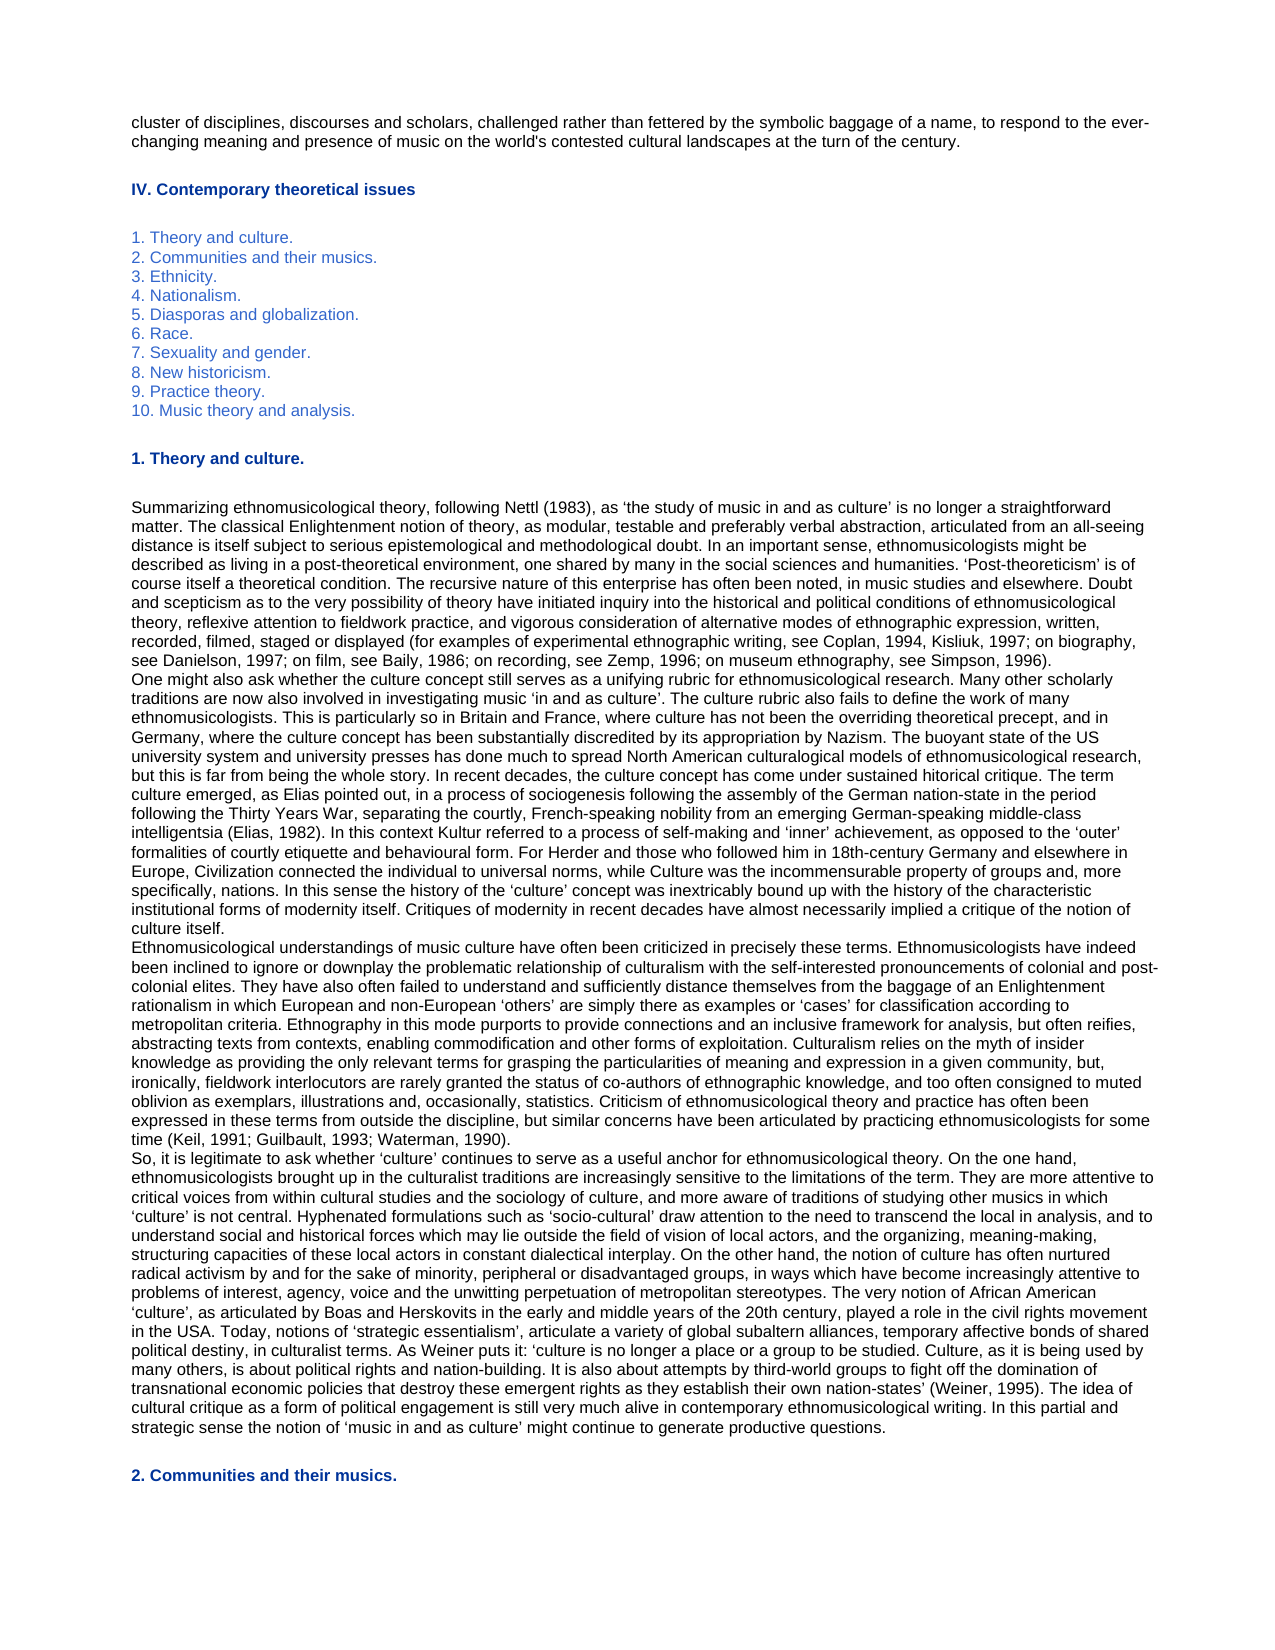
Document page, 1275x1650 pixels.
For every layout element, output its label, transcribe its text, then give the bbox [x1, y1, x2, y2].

text 10. Music theory and analysis. [131, 401, 1161, 420]
text So, it is legitimate to ask whether ‘culture’ continues to serve as a useful anchor for ethnomusicological theory. On the one hand, ethnomusicologists brought up in the culturalist traditions are increasingly sensitive to the limitations of the term. They are more attentive to critical voices from within cultural studies and the sociology of culture, and more aware of traditions of studying other musics in which ‘culture’ is not central. Hyphenated formulations such as ‘socio-cultural’ draw attention to the need to transcend the local in analysis, and to understand social and historical forces which may lie outside the field of vision of local actors, and the organizing, meaning-making, structuring capacities of these local actors in constant dialectical interplay. On the other hand, the notion of culture has often nurtured radical activism by and for the sake of minority, peripheral or disadvantaged groups, in ways which have become increasingly attentive to problems of interest, agency, voice and the unwitting perpetuation of metropolitan stereotypes. The very notion of African American ‘culture’, as articulated by Boas and Herskovits in the early and middle years of the 20th century, played a role in the civil rights movement in the USA. Today, notions of ‘strategic essentialism’, articulate a variety of global subaltern alliances, temporary affective bonds of shared political destiny, in culturalist terms. As Weiner puts it: ‘culture is no longer a place or a group to be studied. Culture, as it is being used by many others, is about political rights and nation-building. It is also about attempts by third-world groups to fight off the domination of transnational economic policies that destroy these emergent rights as they establish their own nation-states’ (Weiner, 1995). The idea of cultural critique as a form of political engagement is still very much alive in contemporary ethnomusicological writing. In this partial and strategic sense the notion of ‘music in and as culture’ might continue to generate productive questions. [131, 1149, 1161, 1437]
text 2. Communities and their musics. [131, 247, 1161, 267]
text 9. Practice theory. [131, 382, 1161, 401]
subtitle IV. Contemporary theoretical issues [131, 180, 1161, 199]
text 7. Sexuality and gender. [131, 343, 1161, 362]
text 6. Race. [131, 324, 1161, 343]
subtitle 1. Theory and culture. [131, 449, 1161, 468]
subtitle 2. Communities and their musics. [131, 1466, 1161, 1485]
text 4. Nationalism. [131, 286, 1161, 305]
text 8. New historicism. [131, 362, 1161, 382]
text 1. Theory and culture. [131, 228, 1161, 247]
text Ethnomusicological understandings of music culture have often been criticized in precisely these terms. Ethnomusicologists have indeed been inclined to ignore or downplay the problematic relationship of culturalism with the self-interested pronouncements of colonial and post-colonial elites. They have also often failed to understand and sufficiently distance themselves from the baggage of an Enlightenment rationalism in which European and non-European ‘others’ are simply there as examples or ‘cases’ for classification according to metropolitan criteria. Ethnography in this mode purports to provide connections and an inclusive framework for analysis, but often reifies, abstracting texts from contexts, enabling commodification and other forms of exploitation. Culturalism relies on the myth of insider knowledge as providing the only relevant terms for grasping the particularities of meaning and expression in a given community, but, ironically, fieldwork interlocutors are rarely granted the status of co-authors of ethnographic knowledge, and too often consigned to muted oblivion as exemplars, illustrations and, occasionally, statistics. Criticism of ethnomusicological theory and practice has often been expressed in these terms from outside the discipline, but similar concerns have been articulated by practicing ethnomusicologists for some time (Keil, 1991; Guilbault, 1993; Waterman, 1990). [131, 938, 1161, 1149]
text One might also ask whether the culture concept still serves as a unifying rubric for ethnomusicological research. Many other scholarly traditions are now also involved in investigating music ‘in and as culture’. The culture rubric also fails to define the work of many ethnomusicologists. This is particularly so in Britain and France, where culture has not been the overriding theoretical precept, and in Germany, where the culture concept has been substantially discredited by its appropriation by Nazism. The buoyant state of the US university system and university presses has done much to spread North American culturalogical models of ethnomusicological research, but this is far from being the whole story. In recent decades, the culture concept has come under sustained hitorical critique. The term culture emerged, as Elias pointed out, in a process of sociogenesis following the assembly of the German nation-state in the period following the Thirty Years War, separating the courtly, French-speaking nobility from an emerging German-speaking middle-class intelligentsia (Elias, 1982). In this context Kultur referred to a process of self-making and ‘inner’ achievement, as opposed to the ‘outer’ formalities of courtly etiquette and behavioural form. For Herder and those who followed him in 18th-century Germany and elsewhere in Europe, Civilization connected the individual to universal norms, while Culture was the incommensurable property of groups and, more specifically, nations. In this sense the history of the ‘culture’ concept was inextricably bound up with the history of the characteristic institutional forms of modernity itself. Critiques of modernity in recent decades have almost necessarily implied a critique of the notion of culture itself. [131, 670, 1161, 938]
text cluster of disciplines, discourses and scholars, challenged rather than fettered by the symbolic baggage of a name, to respond to the ever-changing meaning and presence of music on the world's contested cultural landscapes at the turn of the century. [131, 112, 1161, 151]
text 5. Diasporas and globalization. [131, 305, 1161, 324]
text 3. Ethnicity. [131, 267, 1161, 286]
text Summarizing ethnomusicological theory, following Nettl (1983), as ‘the study of music in and as culture’ is no longer a straightforward matter. The classical Enlightenment notion of theory, as modular, testable and preferably verbal abstraction, articulated from an all-seeing distance is itself subject to serious epistemological and methodological doubt. In an important sense, ethnomusicologists might be described as living in a post-theoretical environment, one shared by many in the social sciences and humanities. ‘Post-theoreticism’ is of course itself a theoretical condition. The recursive nature of this enterprise has often been noted, in music studies and elsewhere. Doubt and scepticism as to the very possibility of theory have initiated inquiry into the historical and political conditions of ethnomusicological theory, reflexive attention to fieldwork practice, and vigorous consideration of alternative modes of ethnographic expression, written, recorded, filmed, staged or displayed (for examples of experimental ethnographic writing, see Coplan, 1994, Kisliuk, 1997; on biography, see Danielson, 1997; on film, see Baily, 1986; on recording, see Zemp, 1996; on museum ethnography, see Simpson, 1996). [131, 497, 1161, 670]
